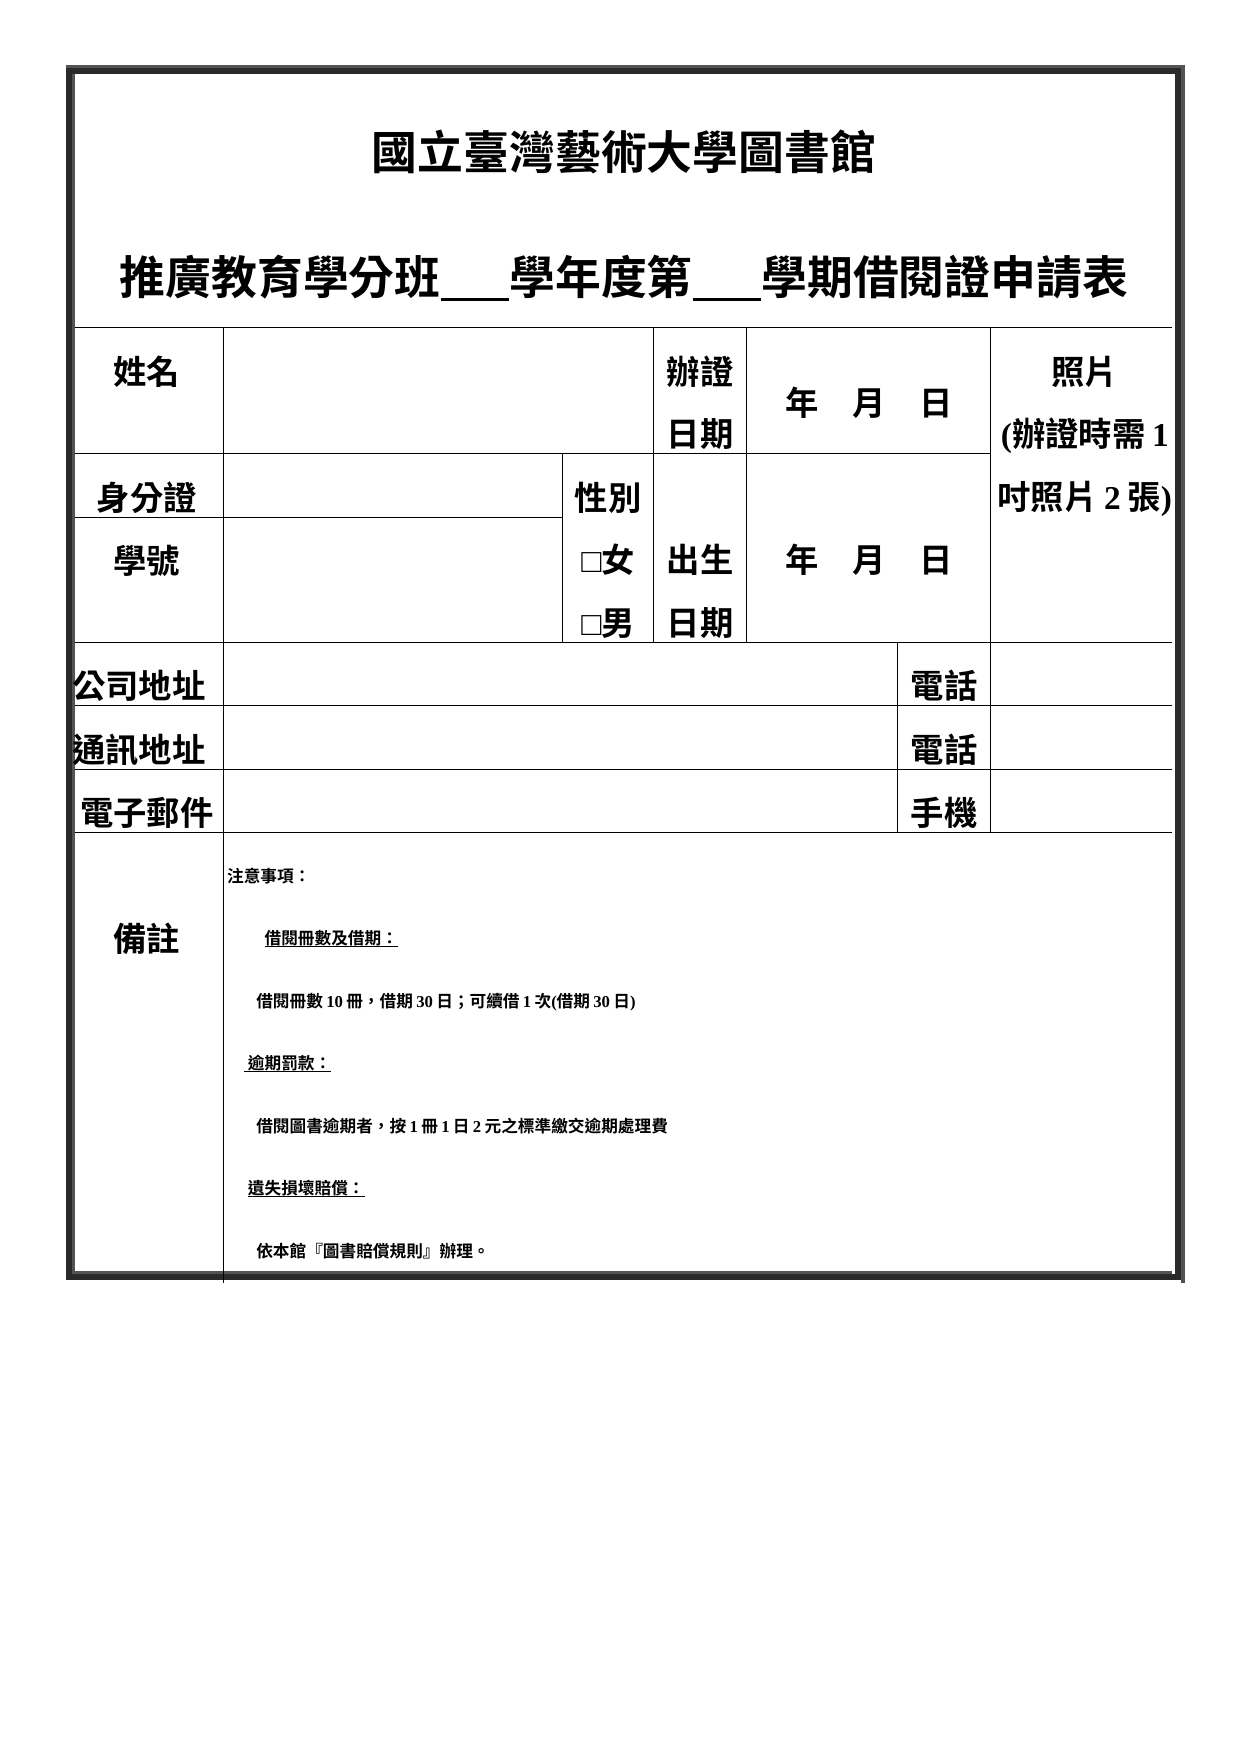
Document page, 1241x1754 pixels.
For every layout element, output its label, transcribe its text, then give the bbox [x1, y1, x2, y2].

table_cell 注意事項： 借閱冊數及借期： 借閱冊數10冊，借期30日；可續借1次(借期30日) 逾期罰款： 借閱圖書逾期者，按1冊1日2元之標準繳交逾期處理費 遺失損壞賠償： 依本館『圖書賠償規則』辦理。 [224, 833, 1172, 1271]
table_cell 電話 [898, 706, 990, 769]
table_cell [224, 454, 562, 517]
table_cell 備註 [75, 833, 223, 1271]
table_cell [224, 770, 897, 832]
table_cell 出生 日期 [654, 454, 746, 642]
table_cell [224, 643, 897, 705]
table_cell 性別 □女 □男 [563, 454, 653, 642]
table_cell 公司地址 [75, 643, 223, 705]
table_cell [991, 643, 1172, 705]
table_cell 學號 [75, 518, 223, 642]
table_cell 身分證 [75, 454, 223, 517]
table_cell 電話 [898, 643, 990, 705]
table_cell [224, 518, 562, 642]
table_cell 辦證 日期 [654, 328, 746, 453]
table_cell 照片 (辦證時需1吋照片2張) [991, 328, 1172, 642]
table_cell 電子郵件 [75, 770, 223, 832]
table_cell 年 月 日 [747, 328, 990, 453]
table_cell 通訊地址 [75, 706, 223, 769]
table_cell [224, 328, 653, 453]
table_cell 手機 [898, 770, 990, 832]
table_cell [991, 706, 1172, 769]
table_cell [991, 770, 1172, 832]
table_cell 年 月 日 [747, 454, 990, 642]
table_header 國立臺灣藝術大學圖書館 推廣教育學分班 學年度第 學期借閱證申請表 [75, 77, 1172, 327]
table_cell [224, 706, 897, 769]
table_cell 姓名 [75, 328, 223, 453]
